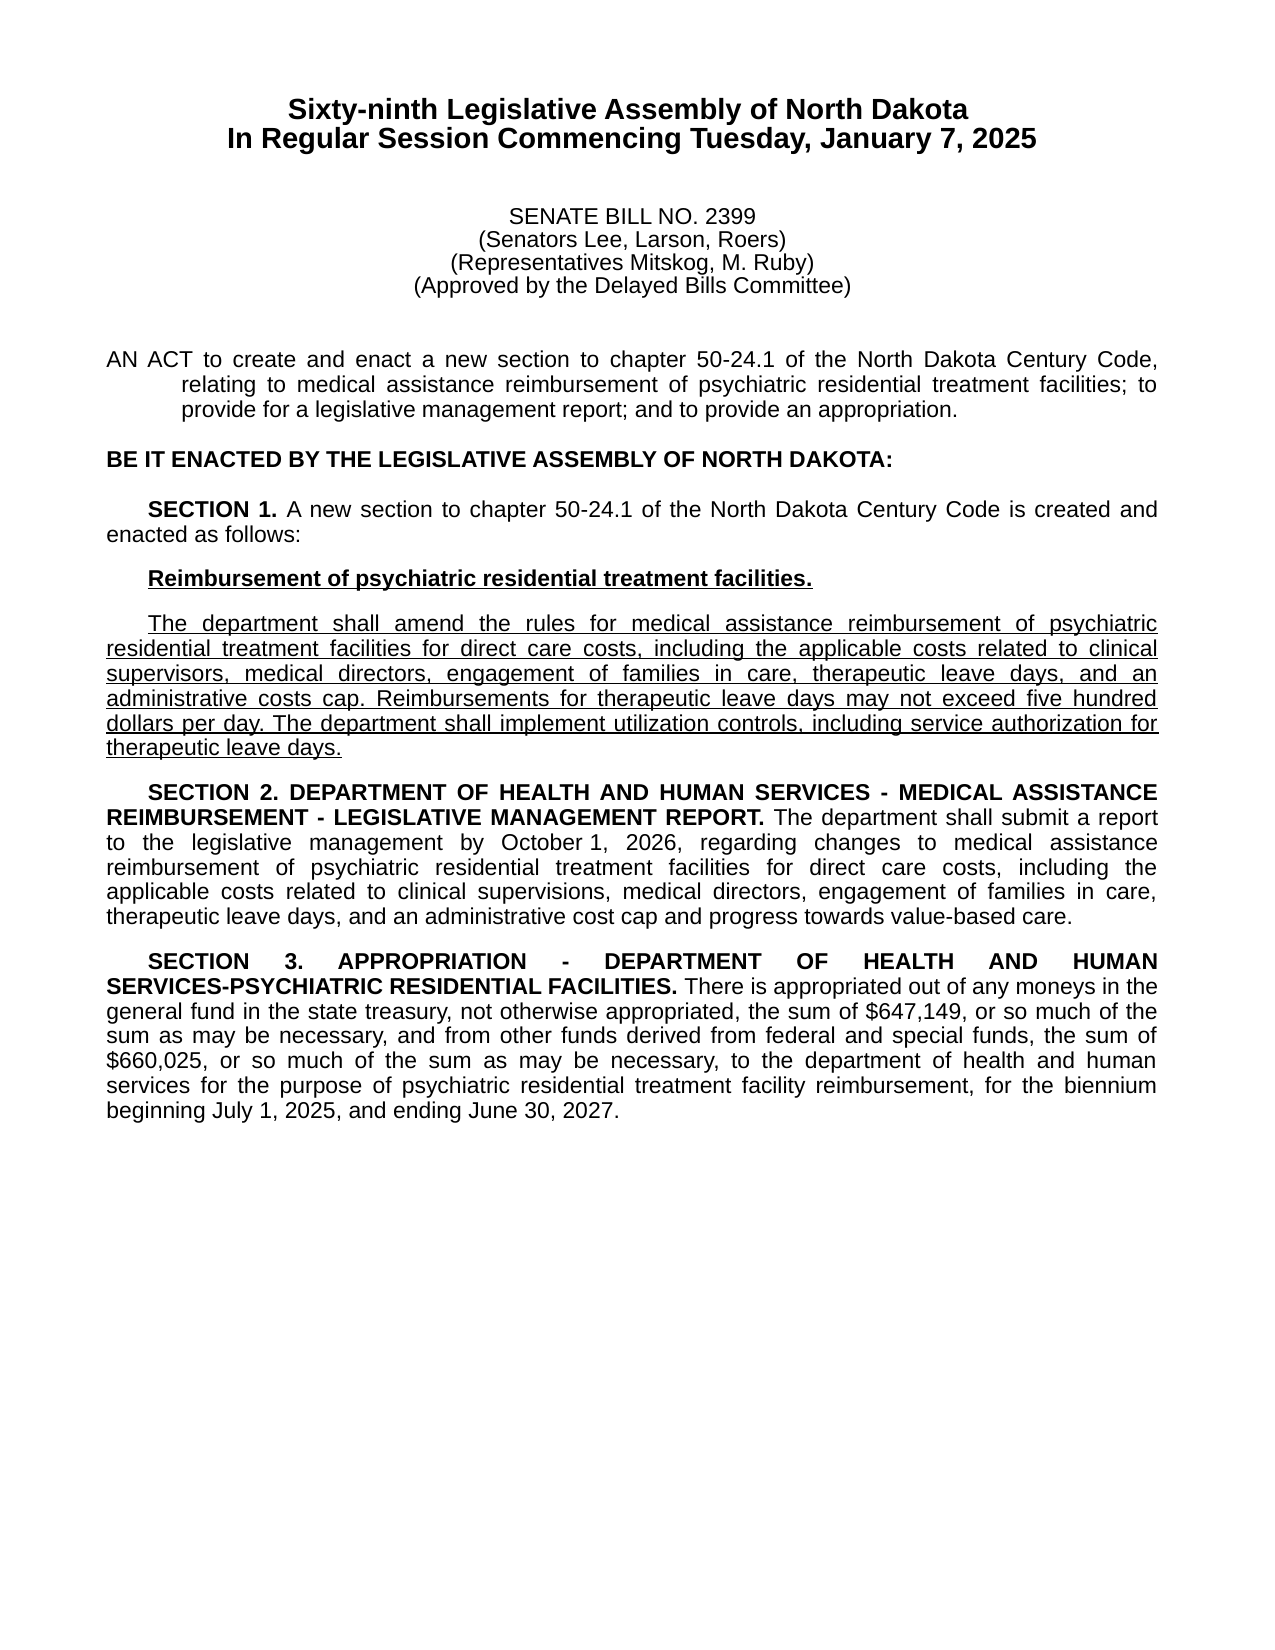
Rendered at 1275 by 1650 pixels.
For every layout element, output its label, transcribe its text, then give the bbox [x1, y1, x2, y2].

text BE IT ENACTED BY THE LEGISLATIVE ASSEMBLY OF NORTH DAKOTA: [106, 448, 1158, 472]
text (Senators Lee, Larson, Roers) [106, 229, 1158, 252]
text Senate BILL NO. 2399 [106, 204, 1158, 229]
title AN ACT to create and enact a new section to chapter 50‑24.1 of the North Dakota Century Code, relating to medical assistance reimbursement of psychiatric residential treatment facilities; to provide for a legislative management report; and to provide an appropriation. [106, 348, 1158, 422]
title Sixty-ninth Legislative Assembly of North Dakota [106, 96, 1158, 125]
text SECTION 3. APPROPRIATION ‑ DEPARTMENT OF HEALTH AND HUMAN SERVICES‑PSYCHIATRIC RESIDENTIAL FACILITIES. There is appropriated out of any moneys in the general fund in the state treasury, not otherwise appropriated, the sum of $647,149, or so much of the sum as may be necessary, and from other funds derived from federal and special funds, the sum of $660,025, or so much of the sum as may be necessary, to the department of health and human services for the purpose of psychiatric residential treatment facility reimbursement, for the biennium beginning July 1, 2025, and ending June 30, 2027. [106, 950, 1158, 1123]
text (Approved by the Delayed Bills Committee) [106, 275, 1158, 298]
text SECTION 2. DEPARTMENT OF HEALTH AND HUMAN SERVICES - MEDICAL ASSISTANCE REIMBURSEMENT - LEGISLATIVE MANAGEMENT REPORT. The department shall submit a report to the legislative management by October 1, 2026, regarding changes to medical assistance reimbursement of psychiatric residential treatment facilities for direct care costs, including the applicable costs related to clinical supervisions, medical directors, engagement of families in care, therapeutic leave days, and an administrative cost cap and progress towards value-based care. [106, 781, 1158, 929]
text administrative costs cap. Reimbursements for therapeutic leave days may not exceed five hundred [106, 684, 1158, 708]
text supervisors, medical directors, engagement of families in care, therapeutic leave days, and an [106, 659, 1158, 683]
text dollars per day. The department shall implement utilization controls, including service authorization for [106, 709, 1158, 732]
title In Regular Session Commencing Tuesday, January 7, 2025 [106, 125, 1158, 154]
text SECTION 1. A new section to chapter 50‑24.1 of the North Dakota Century Code is created and enacted as follows: [106, 497, 1158, 547]
text therapeutic leave days. [106, 734, 1158, 761]
text The department shall amend the rules for medical assistance reimbursement of psychiatric residential treatment facilities for direct care costs, including the applicable costs related to clinical [106, 612, 1158, 658]
subtitle Reimbursement of psychiatric residential treatment facilities. [106, 567, 1158, 592]
text (Representatives Mitskog, M. Ruby) [106, 252, 1158, 275]
